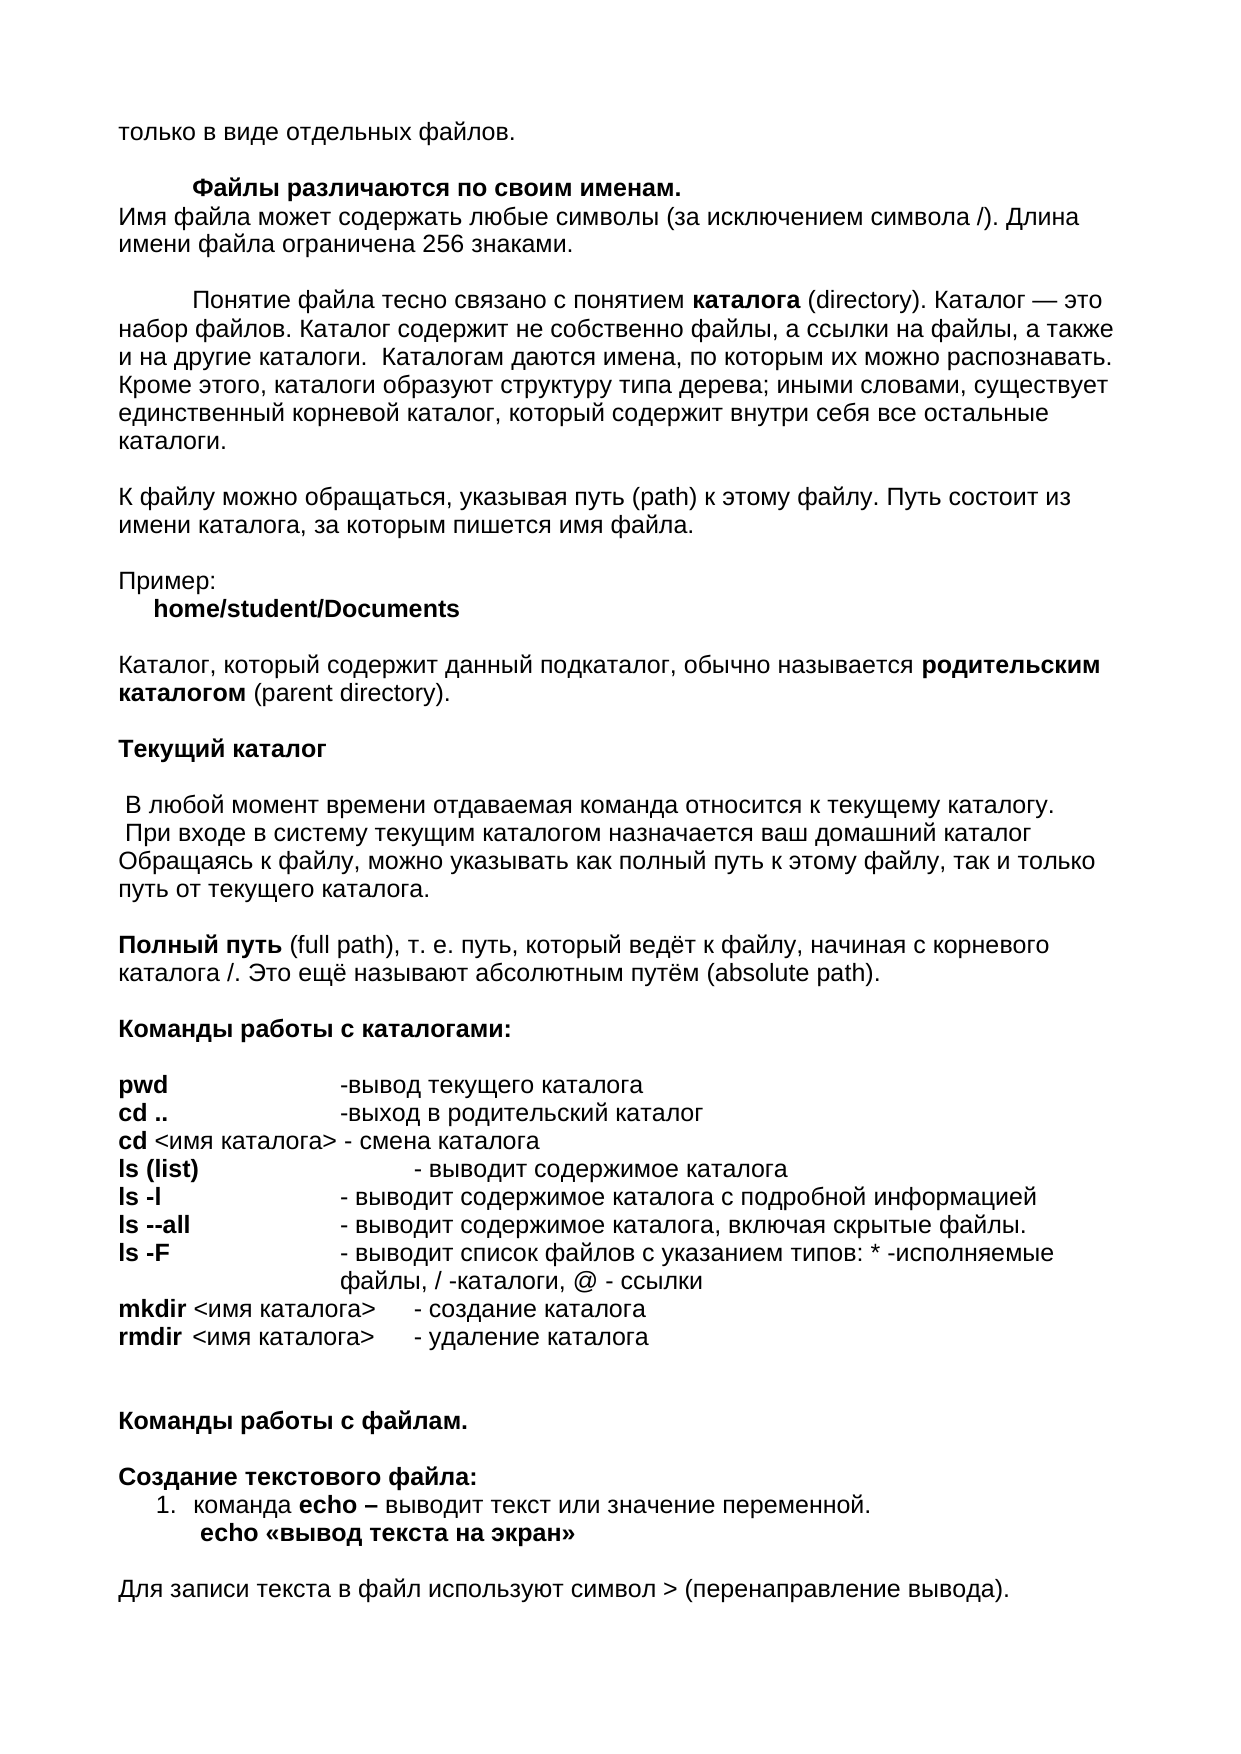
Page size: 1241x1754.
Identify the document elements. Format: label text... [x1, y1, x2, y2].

text rmdir <имя каталога> - удаление каталога [118, 1323, 1122, 1351]
text ls --all - выводит содержимое каталога, включая скрытые файлы. [118, 1211, 1122, 1239]
text cd .. -выход в родительский каталог [118, 1099, 1122, 1127]
text Команды работы с каталогами: [118, 1015, 1122, 1043]
text Имя файла может содержать любые символы (за исключением символа /). Длина имени файла ограничена 256 знаками. [118, 202, 1122, 258]
text Для записи текста в файл используют символ > (перенаправление вывода). [118, 1575, 1122, 1603]
text Понятие файла тесно связано с понятием каталога (directory). Каталог — это набор файлов. Каталог содержит не собственно файлы, а ссылки на файлы, а также и на другие каталоги. Каталогам даются имена, по которым их можно распознавать. Кроме этого, каталоги образуют структуру типа дерева; иными словами, существует единственный корневой каталог, который содержит внутри себя все остальные каталоги. [118, 286, 1122, 454]
list команда echo – выводит текст или значение переменной. [156, 1491, 1122, 1519]
text mkdir <имя каталога> - создание каталога [118, 1295, 1122, 1323]
text ls (list) - выводит содержимое каталога [118, 1155, 1122, 1183]
text Создание текстового файла: [118, 1463, 1122, 1491]
text При входе в систему текущим каталогом назначается ваш домашний каталог Обращаясь к файлу, можно указывать как полный путь к этому файлу, так и только путь от текущего каталога. [118, 819, 1122, 903]
text Полный путь (full path), т. е. путь, который ведёт к файлу, начиная с корневого каталога /. Это ещё называют абсолютным путём (absolute path). [118, 931, 1122, 987]
text Файлы различаются по своим именам. [118, 174, 1122, 202]
text К файлу можно обращаться, указывая путь (path) к этому файлу. Путь состоит из имени каталога, за которым пишется имя файла. [118, 482, 1122, 538]
text ls -l - выводит содержимое каталога с подробной информацией [118, 1183, 1122, 1211]
list echo «вывод текста на экран» [156, 1519, 1122, 1547]
text pwd -вывод текущего каталога [118, 1071, 1122, 1099]
text Каталог, который содержит данный подкаталог, обычно называется родительским каталогом (parent directory). [118, 651, 1122, 707]
text ls -F - выводит список файлов с указанием типов: * -исполняемые файлы, / -каталоги, @ - ссылки [118, 1239, 1122, 1295]
text только в виде отдельных файлов. [118, 118, 1122, 146]
text Пример: [118, 566, 1122, 594]
text cd <имя каталога> - смена каталога [118, 1127, 1122, 1155]
text Команды работы с файлам. [118, 1407, 1122, 1435]
text Текущий каталог [118, 734, 1122, 763]
text home/student/Documents [118, 594, 1122, 622]
text В любой момент времени отдаваемая команда относится к текущему каталогу. [118, 791, 1122, 819]
